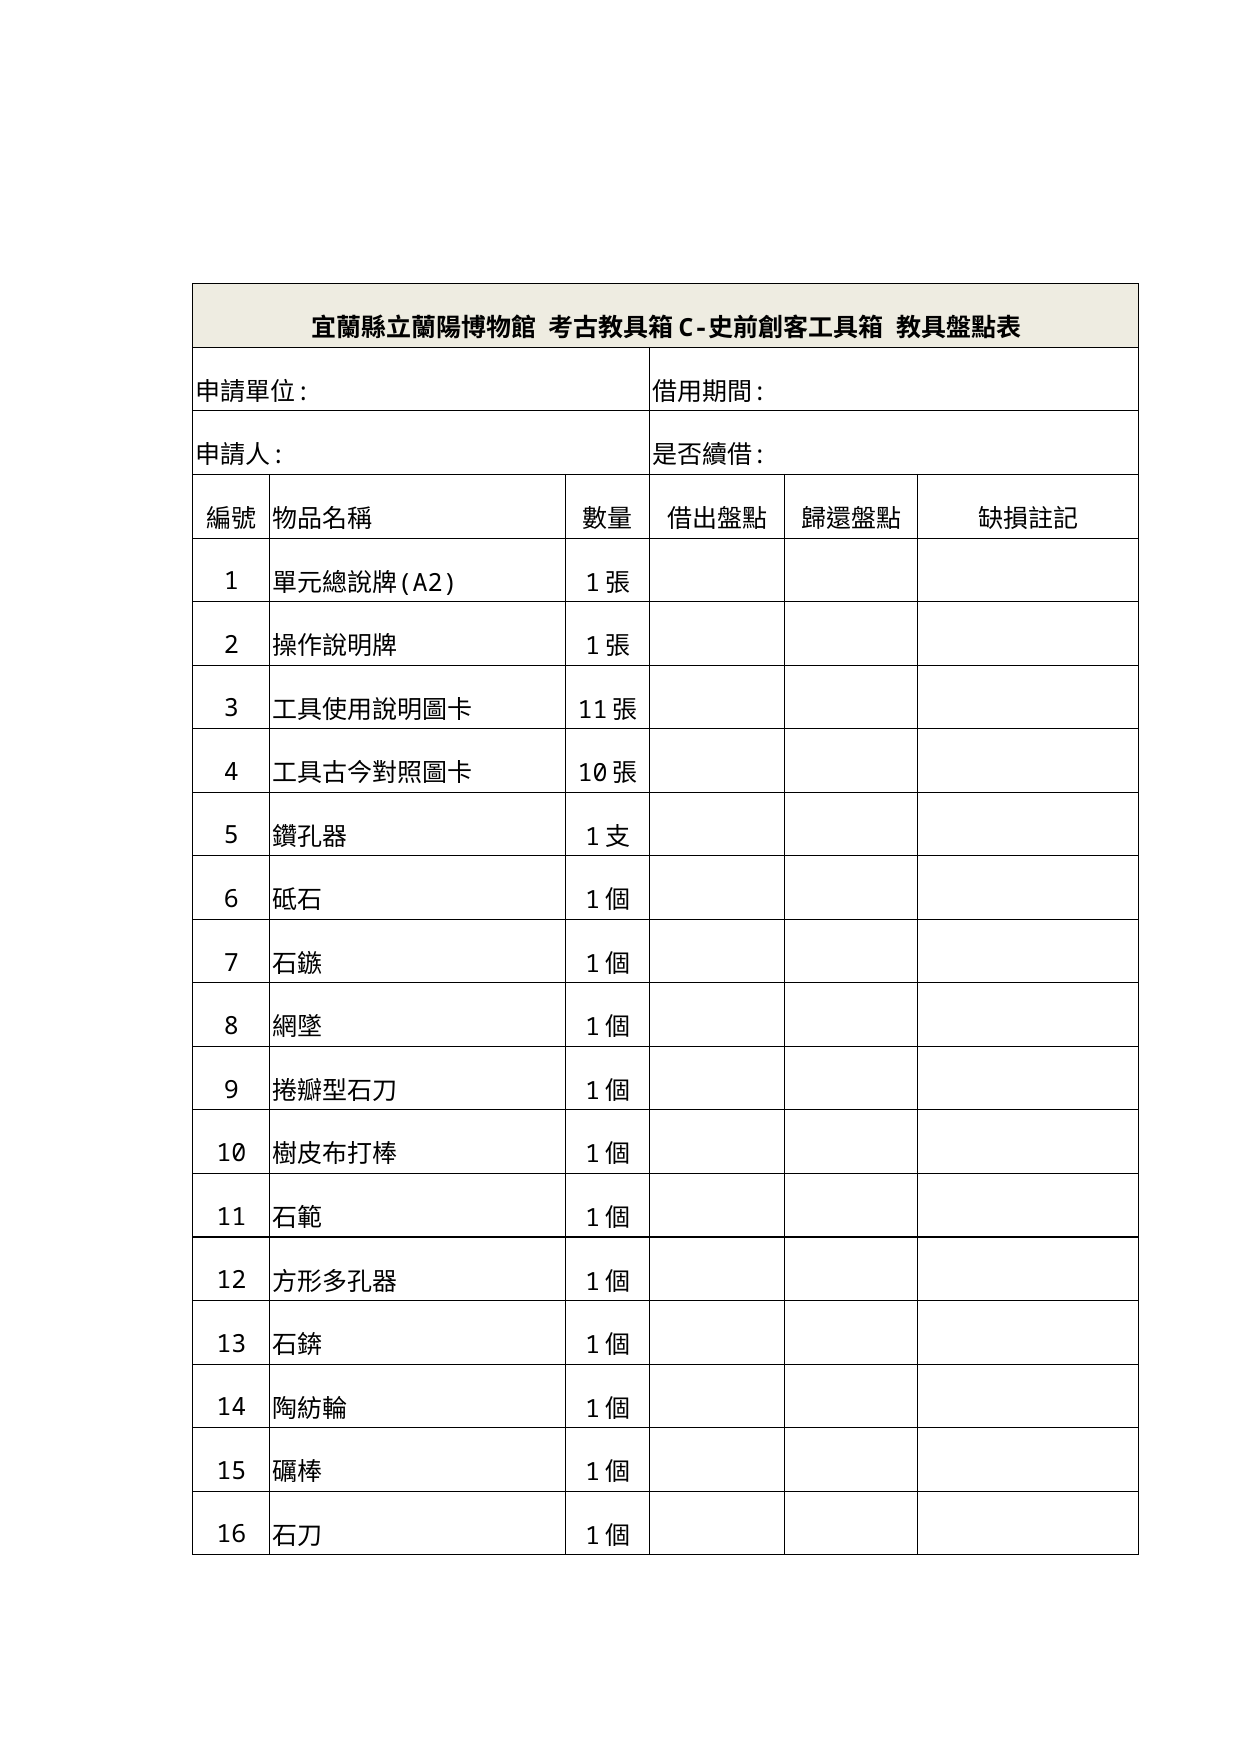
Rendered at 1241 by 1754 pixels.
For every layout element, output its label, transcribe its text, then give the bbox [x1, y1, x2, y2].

table_cell 申請單位: [193, 348, 649, 410]
table_cell [650, 1110, 784, 1173]
table_cell [650, 1174, 784, 1236]
table_cell 石鏃 [270, 920, 565, 982]
table_cell [918, 729, 1138, 792]
table_cell 陶紡輪 [270, 1365, 565, 1427]
table_cell 1個 [566, 1047, 649, 1109]
table_cell 網墜 [270, 983, 565, 1046]
table_cell 歸還盤點 [785, 475, 917, 537]
table_cell 11張 [566, 666, 649, 728]
table_cell [918, 1428, 1138, 1491]
table_cell 申請人: [193, 411, 649, 474]
table_cell 借出盤點 [650, 475, 784, 537]
table_cell [650, 983, 784, 1046]
table_cell [918, 666, 1138, 728]
table_cell 捲瓣型石刀 [270, 1047, 565, 1109]
table_cell [650, 539, 784, 601]
table_cell [785, 539, 917, 601]
table_cell 1支 [566, 793, 649, 855]
table_cell 工具古今對照圖卡 [270, 729, 565, 792]
table_cell [650, 1238, 784, 1300]
table_cell [650, 1365, 784, 1427]
table_cell 6 [193, 856, 269, 919]
table_cell [918, 856, 1138, 919]
table_cell 石錛 [270, 1301, 565, 1363]
table_cell [918, 1492, 1138, 1554]
table_cell 10張 [566, 729, 649, 792]
table_cell [785, 1492, 917, 1554]
table_cell [650, 920, 784, 982]
table_cell [785, 1174, 917, 1236]
table_cell 14 [193, 1365, 269, 1427]
table_cell 16 [193, 1492, 269, 1554]
table_cell [650, 793, 784, 855]
table_cell [785, 729, 917, 792]
table_cell 1 [193, 539, 269, 601]
table_cell [785, 920, 917, 982]
table_cell [650, 1492, 784, 1554]
table_cell [918, 1365, 1138, 1427]
table_cell 13 [193, 1301, 269, 1363]
table_cell [785, 983, 917, 1046]
table_cell 物品名稱 [270, 475, 565, 537]
table_cell 1個 [566, 1174, 649, 1236]
table_cell 石範 [270, 1174, 565, 1236]
table_cell [785, 856, 917, 919]
table_cell 數量 [566, 475, 649, 537]
table_cell 石刀 [270, 1492, 565, 1554]
table_cell 9 [193, 1047, 269, 1109]
table_cell [650, 1428, 784, 1491]
table_cell [918, 793, 1138, 855]
table_cell 鑽孔器 [270, 793, 565, 855]
table_cell 1張 [566, 602, 649, 664]
table_cell 1個 [566, 983, 649, 1046]
table_cell [785, 1428, 917, 1491]
table_cell 操作說明牌 [270, 602, 565, 664]
table_cell [650, 729, 784, 792]
table_cell 樹皮布打棒 [270, 1110, 565, 1173]
table_cell [785, 602, 917, 664]
table_cell 1個 [566, 920, 649, 982]
table_cell [918, 1110, 1138, 1173]
table_cell [918, 1174, 1138, 1236]
table_cell 15 [193, 1428, 269, 1491]
table_cell 11 [193, 1174, 269, 1236]
table_cell [785, 793, 917, 855]
table_cell 砥石 [270, 856, 565, 919]
table_cell 1個 [566, 856, 649, 919]
table_cell [785, 1238, 917, 1300]
table_cell 借用期間: [650, 348, 1138, 410]
table_cell [918, 1238, 1138, 1300]
table_cell [650, 1047, 784, 1109]
table_cell 單元總說牌(A2) [270, 539, 565, 601]
table_cell [650, 856, 784, 919]
table_cell 1個 [566, 1492, 649, 1554]
table_cell 12 [193, 1238, 269, 1300]
table_cell 是否續借: [650, 411, 1138, 474]
table_cell [918, 539, 1138, 601]
table_header 宜蘭縣立蘭陽博物館 考古教具箱C-史前創客工具箱 教具盤點表 [193, 284, 1138, 347]
table_cell 編號 [193, 475, 269, 537]
table_cell [650, 602, 784, 664]
table_cell 8 [193, 983, 269, 1046]
table_cell [918, 602, 1138, 664]
table_cell [650, 666, 784, 728]
table_cell 1個 [566, 1238, 649, 1300]
table_cell 4 [193, 729, 269, 792]
table_cell 10 [193, 1110, 269, 1173]
table_cell 1個 [566, 1428, 649, 1491]
table_cell 5 [193, 793, 269, 855]
table_cell 缺損註記 [918, 475, 1138, 537]
table_cell [650, 1301, 784, 1363]
table_cell 7 [193, 920, 269, 982]
table_cell 1個 [566, 1301, 649, 1363]
table_cell [918, 983, 1138, 1046]
table_cell 1個 [566, 1110, 649, 1173]
table_cell [918, 1301, 1138, 1363]
table_cell 工具使用說明圖卡 [270, 666, 565, 728]
table_cell [785, 1301, 917, 1363]
table_cell 1個 [566, 1365, 649, 1427]
table_cell [785, 1047, 917, 1109]
table_cell [785, 1365, 917, 1427]
table_cell [918, 920, 1138, 982]
table_cell 方形多孔器 [270, 1238, 565, 1300]
table_cell [785, 666, 917, 728]
table_cell [918, 1047, 1138, 1109]
table_cell [785, 1110, 917, 1173]
table_cell 2 [193, 602, 269, 664]
table_cell 3 [193, 666, 269, 728]
table_cell 1張 [566, 539, 649, 601]
table_cell 礪棒 [270, 1428, 565, 1491]
